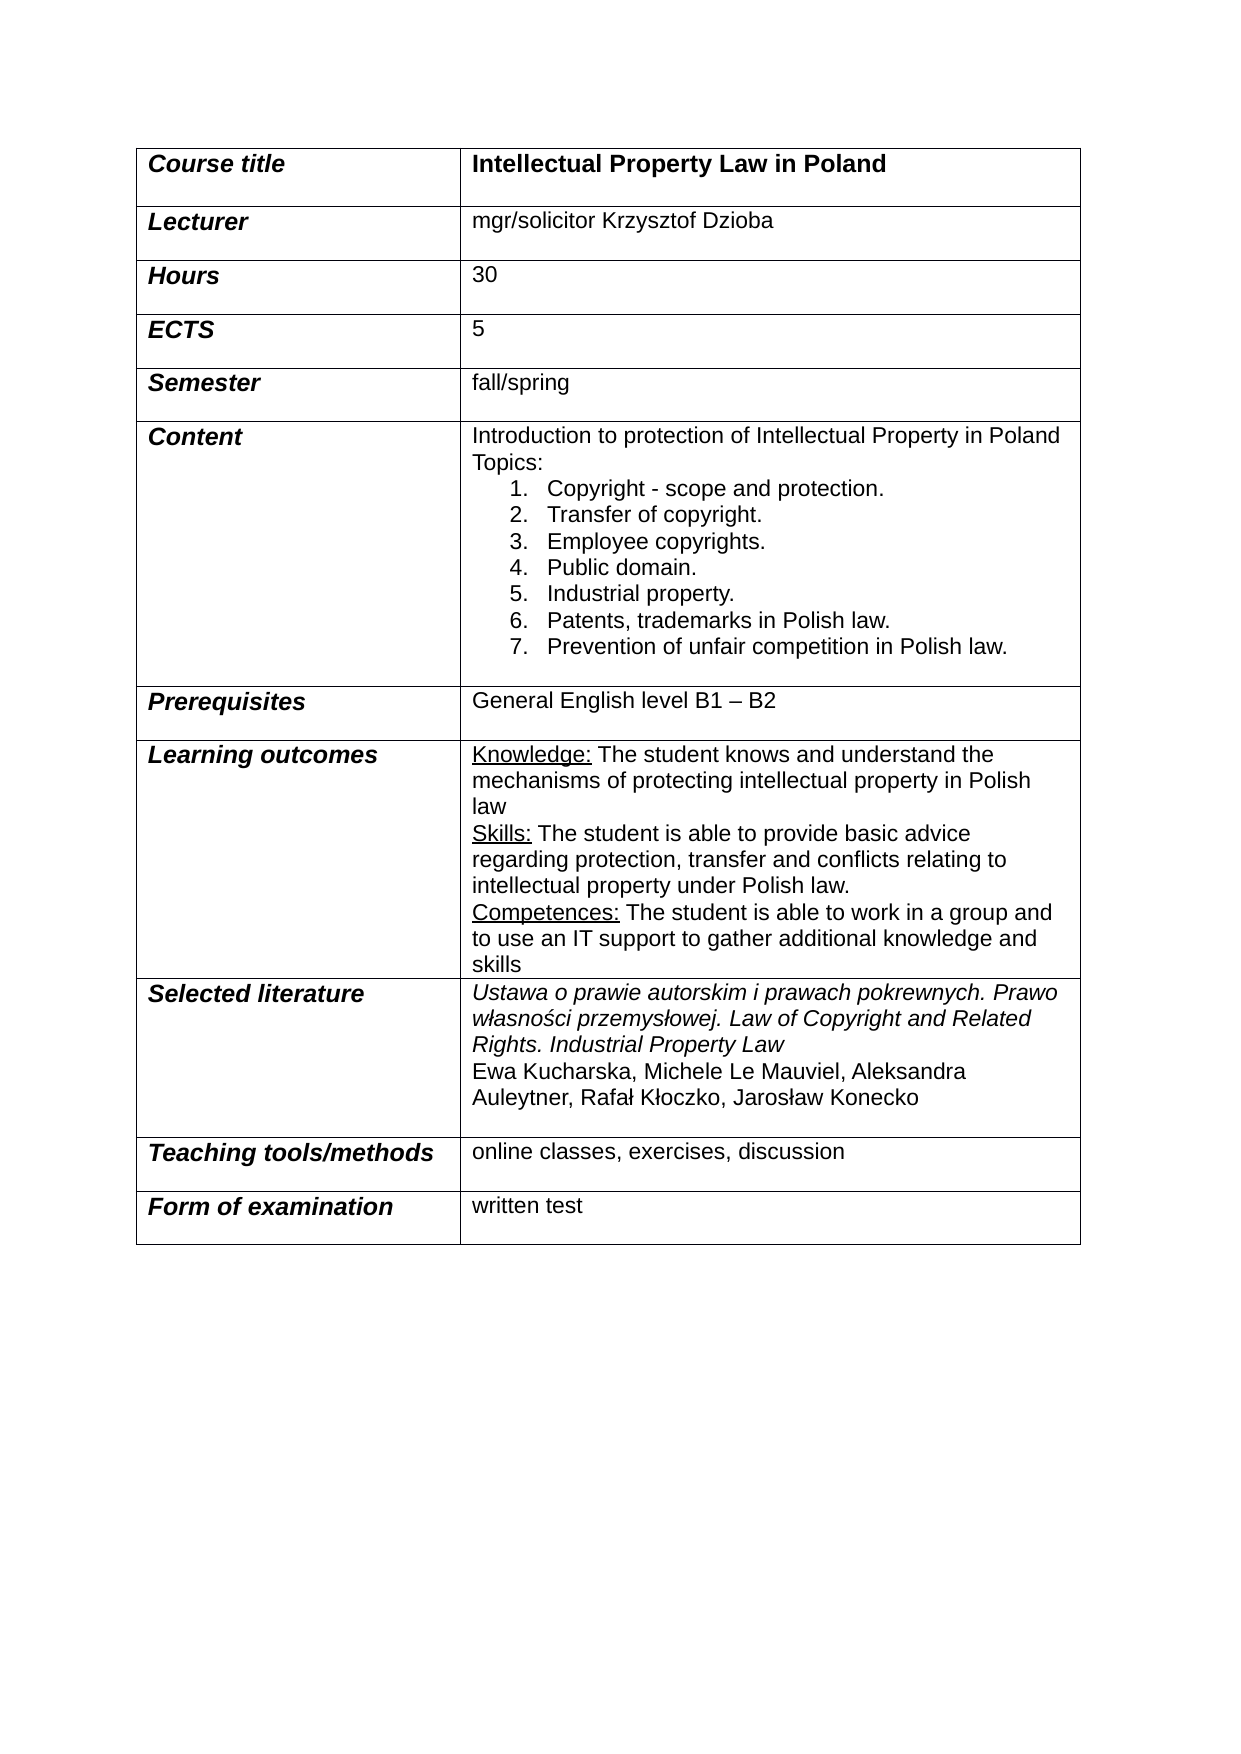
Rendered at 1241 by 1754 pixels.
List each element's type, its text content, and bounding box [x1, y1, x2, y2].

table_cell online classes, exercises, discussion [461, 1138, 1080, 1191]
table_header Course title [137, 149, 460, 206]
table_cell Selected literature [137, 979, 460, 1137]
table_cell written test [461, 1192, 1080, 1244]
table_cell Teaching tools/methods [137, 1138, 460, 1191]
table_cell 5 [461, 315, 1080, 367]
table_cell Hours [137, 261, 460, 314]
table_cell Lecturer [137, 207, 460, 260]
table_cell ECTS [137, 315, 460, 367]
table_cell Learning outcomes [137, 741, 460, 978]
table_cell Introduction to protection of Intellectual Property in Poland Topics: Copyright - scope and protection. Transfer of copyright. Employee copyrights. Public domain. Industrial property. Patents, trademarks in Polish law. Prevention of unfair competition in Polish law. [461, 422, 1080, 686]
table_cell Ustawa o prawie autorskim i prawach pokrewnych. Prawo własności przemysłowej. Law of Copyright and Related Rights. Industrial Property Law Ewa Kucharska, Michele Le Mauviel, Aleksandra Auleytner, Rafał Kłoczko, Jarosław Konecko [461, 979, 1080, 1137]
table_cell fall/spring [461, 369, 1080, 421]
table_cell Prerequisites [137, 687, 460, 739]
table_cell Semester [137, 369, 460, 421]
table_cell Form of examination [137, 1192, 460, 1244]
table_header Intellectual Property Law in Poland [461, 149, 1080, 206]
table_cell Knowledge: The student knows and understand the mechanisms of protecting intellectual property in Polish law Skills: The student is able to provide basic advice regarding protection, transfer and conflicts relating to intellectual property under Polish law. Competences: The student is able to work in a group and to use an IT support to gather additional knowledge and skills [461, 741, 1080, 978]
table_cell General English level B1 – B2 [461, 687, 1080, 739]
table_cell mgr/solicitor Krzysztof Dzioba [461, 207, 1080, 260]
table_cell Content [137, 422, 460, 686]
table_cell 30 [461, 261, 1080, 314]
